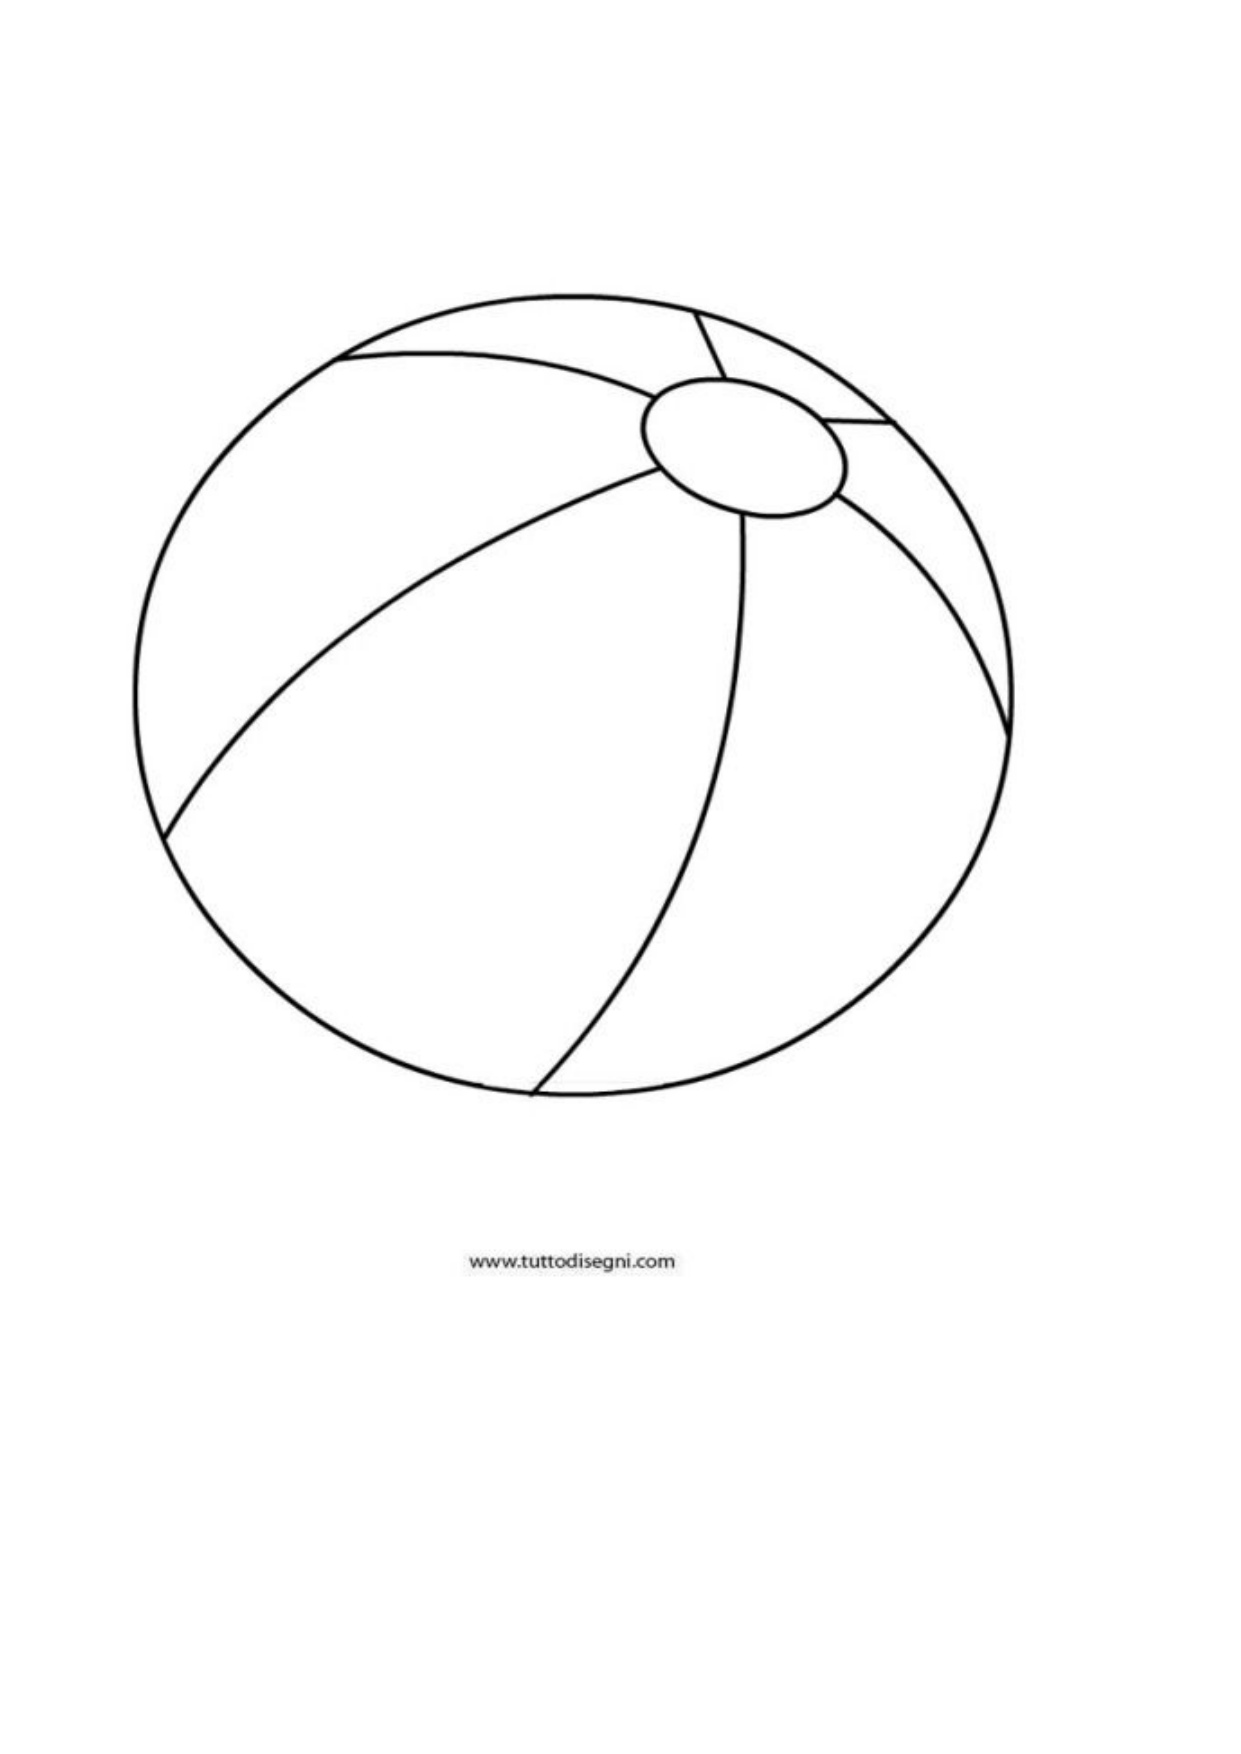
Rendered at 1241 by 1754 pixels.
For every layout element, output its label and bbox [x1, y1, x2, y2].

picture [118, 118, 1033, 1285]
